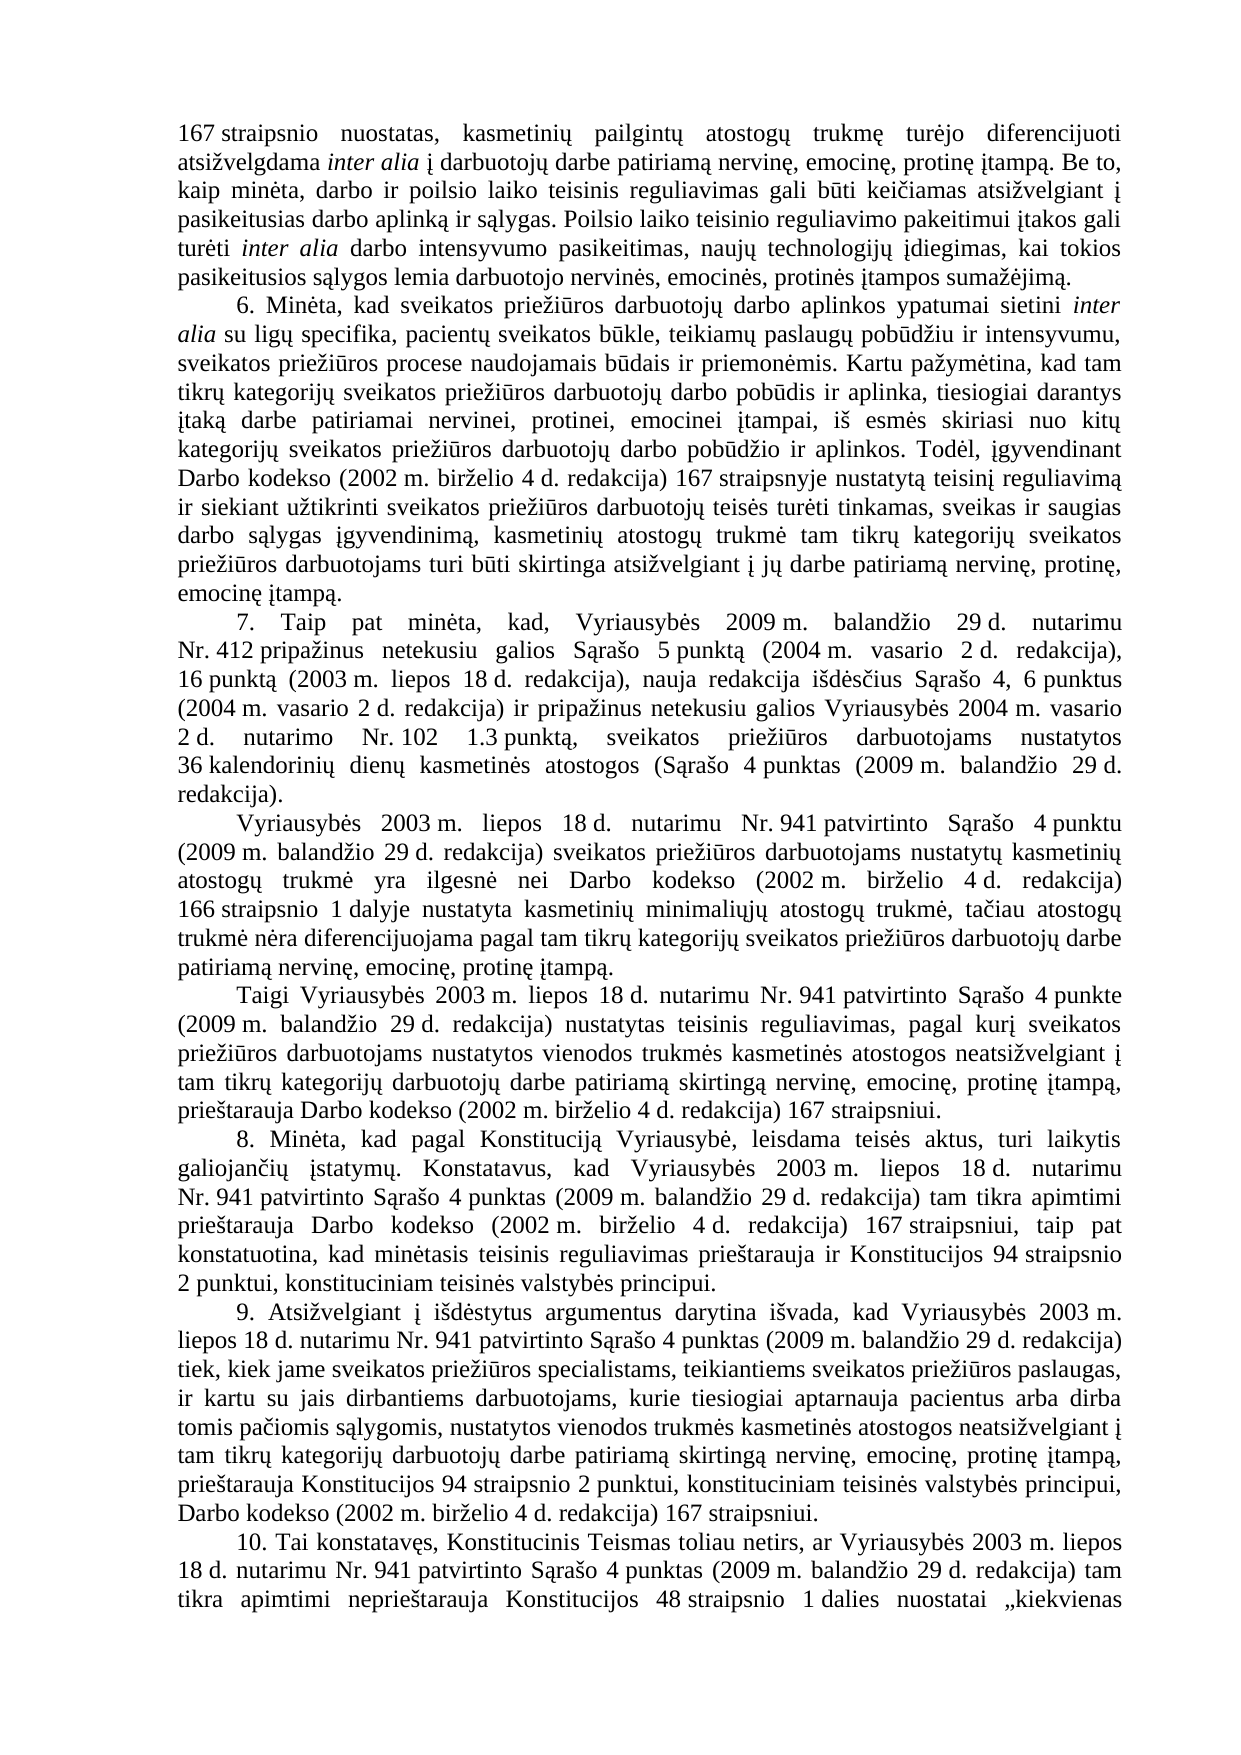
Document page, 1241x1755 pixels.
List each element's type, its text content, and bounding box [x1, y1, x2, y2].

text 8. Minėta, kad pagal Konstituciją Vyriausybė, leisdama teisės aktus, turi laikytis galiojančių įstatymų. Konstatavus, kad Vyriausybės 2003 m. liepos 18 d. nutarimu Nr. 941 patvirtinto Sąrašo 4 punktas (2009 m. balandžio 29 d. redakcija) tam tikra apimtimi prieštarauja Darbo kodekso (2002 m. birželio 4 d. redakcija) 167 straipsniui, taip pat konstatuotina, kad minėtasis teisinis reguliavimas prieštarauja ir Konstitucijos 94 straipsnio 2 punktui, konstituciniam teisinės valstybės principui. [177, 1124, 1122, 1297]
text 167 straipsnio nuostatas, kasmetinių pailgintų atostogų trukmę turėjo diferencijuoti atsižvelgdama inter alia į darbuotojų darbe patiriamą nervinę, emocinę, protinę įtampą. Be to, kaip minėta, darbo ir poilsio laiko teisinis reguliavimas gali būti keičiamas atsižvelgiant į pasikeitusias darbo aplinką ir sąlygas. Poilsio laiko teisinio reguliavimo pakeitimui įtakos gali turėti inter alia darbo intensyvumo pasikeitimas, naujų technologijų įdiegimas, kai tokios pasikeitusios sąlygos lemia darbuotojo nervinės, emocinės, protinės įtampos sumažėjimą. [177, 118, 1122, 291]
text 7. Taip pat minėta, kad, Vyriausybės 2009 m. balandžio 29 d. nutarimu Nr. 412 pripažinus netekusiu galios Sąrašo 5 punktą (2004 m. vasario 2 d. redakcija), 16 punktą (2003 m. liepos 18 d. redakcija), nauja redakcija išdėsčius Sąrašo 4, 6 punktus (2004 m. vasario 2 d. redakcija) ir pripažinus netekusiu galios Vyriausybės 2004 m. vasario 2 d. nutarimo Nr. 102 1.3 punktą, sveikatos priežiūros darbuotojams nustatytos 36 kalendorinių dienų kasmetinės atostogos (Sąrašo 4 punktas (2009 m. balandžio 29 d. redakcija). [177, 607, 1122, 808]
text Vyriausybės 2003 m. liepos 18 d. nutarimu Nr. 941 patvirtinto Sąrašo 4 punktu (2009 m. balandžio 29 d. redakcija) sveikatos priežiūros darbuotojams nustatytų kasmetinių atostogų trukmė yra ilgesnė nei Darbo kodekso (2002 m. birželio 4 d. redakcija) 166 straipsnio 1 dalyje nustatyta kasmetinių minimaliųjų atostogų trukmė, tačiau atostogų trukmė nėra diferencijuojama pagal tam tikrų kategorijų sveikatos priežiūros darbuotojų darbe patiriamą nervinę, emocinę, protinę įtampą. [177, 808, 1122, 981]
text 9. Atsižvelgiant į išdėstytus argumentus darytina išvada, kad Vyriausybės 2003 m. liepos 18 d. nutarimu Nr. 941 patvirtinto Sąrašo 4 punktas (2009 m. balandžio 29 d. redakcija) tiek, kiek jame sveikatos priežiūros specialistams, teikiantiems sveikatos priežiūros paslaugas, ir kartu su jais dirbantiems darbuotojams, kurie tiesiogiai aptarnauja pacientus arba dirba tomis pačiomis sąlygomis, nustatytos vienodos trukmės kasmetinės atostogos neatsižvelgiant į tam tikrų kategorijų darbuotojų darbe patiriamą skirtingą nervinę, emocinę, protinę įtampą, prieštarauja Konstitucijos 94 straipsnio 2 punktui, konstituciniam teisinės valstybės principui, Darbo kodekso (2002 m. birželio 4 d. redakcija) 167 straipsniui. [177, 1297, 1122, 1527]
text 10. Tai konstatavęs, Konstitucinis Teismas toliau netirs, ar Vyriausybės 2003 m. liepos 18 d. nutarimu Nr. 941 patvirtinto Sąrašo 4 punktas (2009 m. balandžio 29 d. redakcija) tam tikra apimtimi neprieštarauja Konstitucijos 48 straipsnio 1 dalies nuostatai „kiekvienas [177, 1527, 1122, 1613]
text Taigi Vyriausybės 2003 m. liepos 18 d. nutarimu Nr. 941 patvirtinto Sąrašo 4 punkte (2009 m. balandžio 29 d. redakcija) nustatytas teisinis reguliavimas, pagal kurį sveikatos priežiūros darbuotojams nustatytos vienodos trukmės kasmetinės atostogos neatsižvelgiant į tam tikrų kategorijų darbuotojų darbe patiriamą skirtingą nervinę, emocinę, protinę įtampą, prieštarauja Darbo kodekso (2002 m. birželio 4 d. redakcija) 167 straipsniui. [177, 981, 1122, 1124]
text 6. Minėta, kad sveikatos priežiūros darbuotojų darbo aplinkos ypatumai sietini inter alia su ligų specifika, pacientų sveikatos būkle, teikiamų paslaugų pobūdžiu ir intensyvumu, sveikatos priežiūros procese naudojamais būdais ir priemonėmis. Kartu pažymėtina, kad tam tikrų kategorijų sveikatos priežiūros darbuotojų darbo pobūdis ir aplinka, tiesiogiai darantys įtaką darbe patiriamai nervinei, protinei, emocinei įtampai, iš esmės skiriasi nuo kitų kategorijų sveikatos priežiūros darbuotojų darbo pobūdžio ir aplinkos. Todėl, įgyvendinant Darbo kodekso (2002 m. birželio 4 d. redakcija) 167 straipsnyje nustatytą teisinį reguliavimą ir siekiant užtikrinti sveikatos priežiūros darbuotojų teisės turėti tinkamas, sveikas ir saugias darbo sąlygas įgyvendinimą, kasmetinių atostogų trukmė tam tikrų kategorijų sveikatos priežiūros darbuotojams turi būti skirtinga atsižvelgiant į jų darbe patiriamą nervinę, protinę, emocinę įtampą. [177, 291, 1122, 607]
